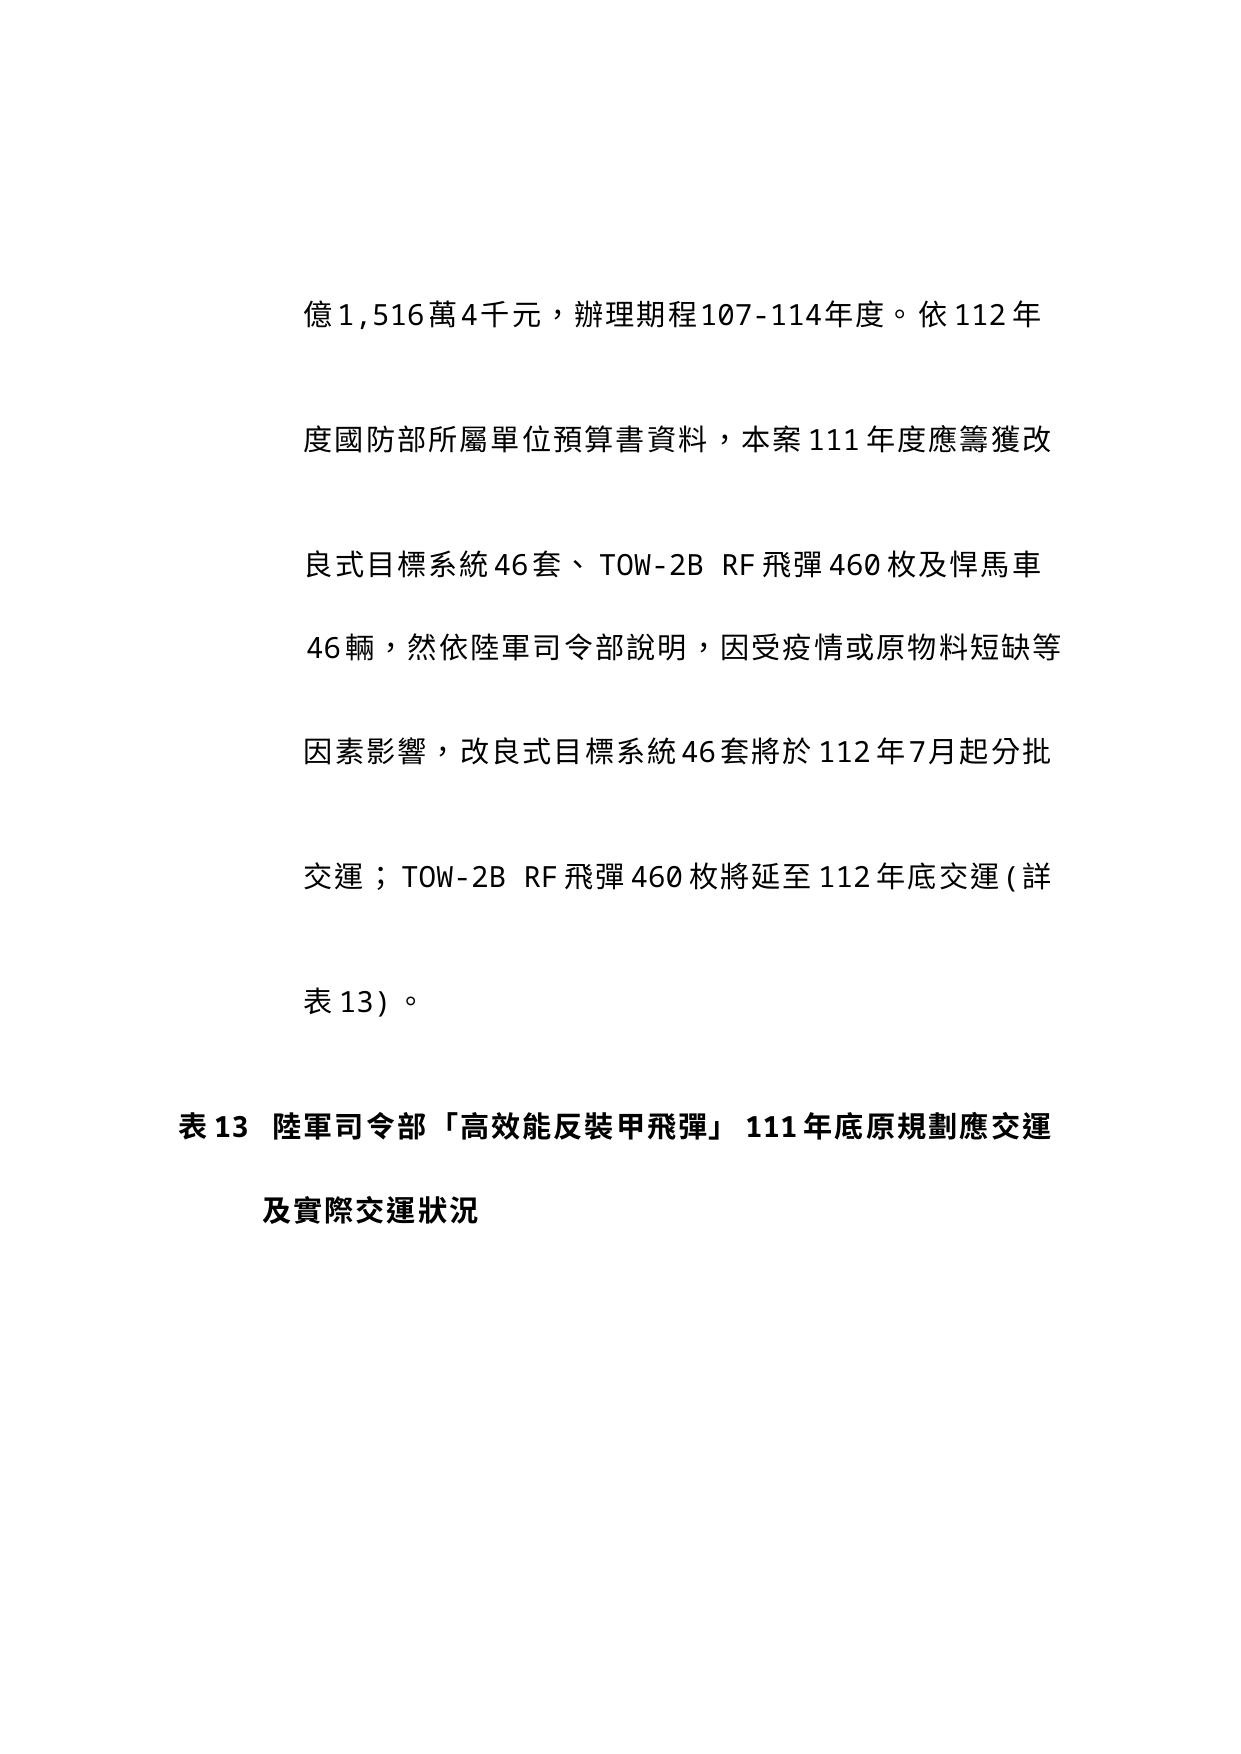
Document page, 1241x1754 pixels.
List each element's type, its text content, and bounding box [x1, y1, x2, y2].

text 表13 陸軍司令部「高效能反裝甲飛彈」111年底原規劃應交運及實際交運狀況 [177, 1042, 1063, 1229]
text 億1,516萬4千元，辦理期程107-114年度。依112年度國防部所屬單位預算書資料，本案111年度應籌獲改良式目標系統46套、TOW-2B RF飛彈460枚及悍馬車46輛，然依陸軍司令部說明，因受疫情或原物料短缺等因素影響，改良式目標系統46套將於112年7月起分批交運；TOW-2B RF飛彈460枚將延至112年底交運(詳表13)。 [266, 229, 1063, 1042]
